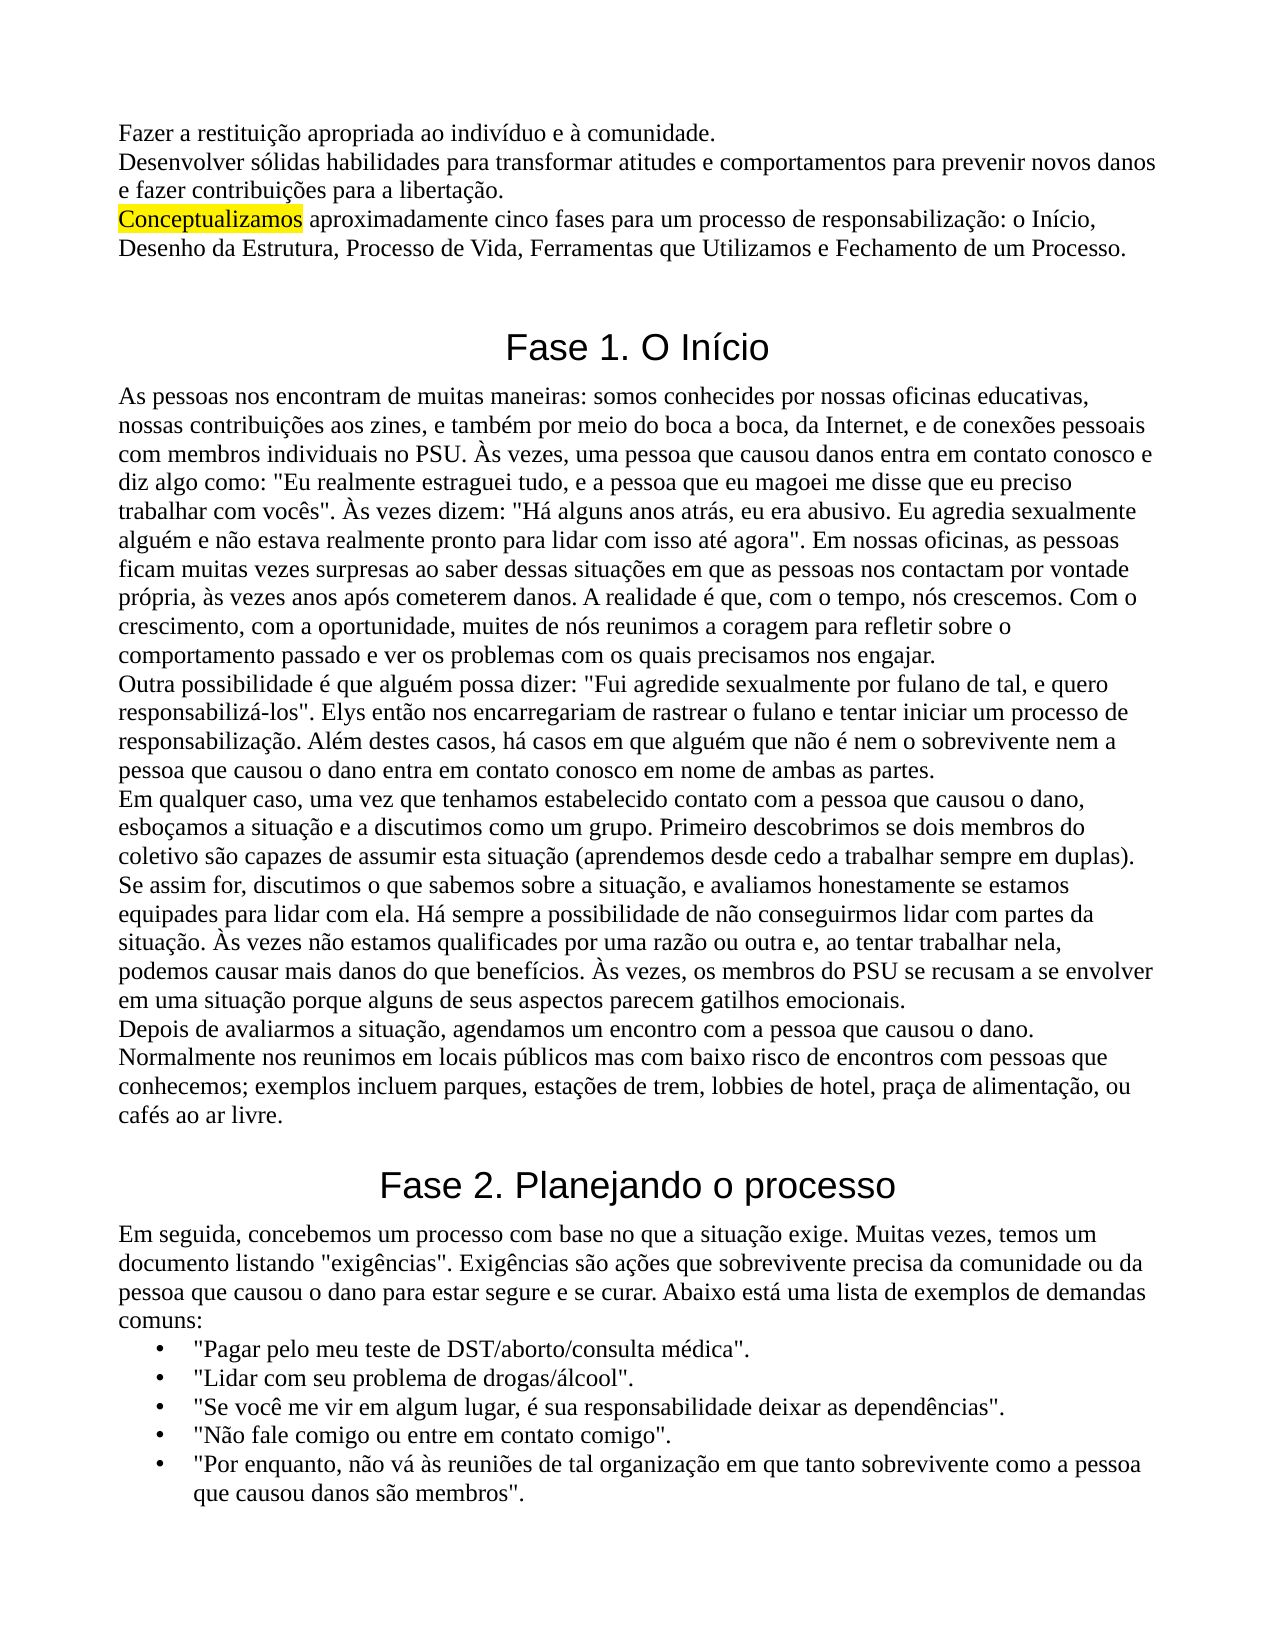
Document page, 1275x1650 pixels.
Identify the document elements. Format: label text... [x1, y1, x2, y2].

list "Não fale comigo ou entre em contato comigo". [156, 1421, 1157, 1449]
subtitle Fase 1. O Início [118, 326, 1157, 369]
list "Pagar pelo meu teste de DST/aborto/consulta médica". [156, 1334, 1157, 1363]
text Em qualquer caso, uma vez que tenhamos estabelecido contato com a pessoa que causou o dano, esboçamos a situação e a discutimos como um grupo. Primeiro descobrimos se dois membros do coletivo são capazes de assumir esta situação (aprendemos desde cedo a trabalhar sempre em duplas). Se assim for, discutimos o que sabemos sobre a situação, e avaliamos honestamente se estamos equipades para lidar com ela. Há sempre a possibilidade de não conseguirmos lidar com partes da situação. Às vezes não estamos qualificades por uma razão ou outra e, ao tentar trabalhar nela, podemos causar mais danos do que benefícios. Às vezes, os membros do PSU se recusam a se envolver em uma situação porque alguns de seus aspectos parecem gatilhos emocionais. [118, 784, 1157, 1014]
subtitle Fase 2. Planejando o processo [118, 1164, 1157, 1207]
list "Se você me vir em algum lugar, é sua responsabilidade deixar as dependências". [156, 1392, 1157, 1421]
text Outra possibilidade é que alguém possa dizer: "Fui agredide sexualmente por fulano de tal, e quero responsabilizá-los". Elys então nos encarregariam de rastrear o fulano e tentar iniciar um processo de responsabilização. Além destes casos, há casos em que alguém que não é nem o sobrevivente nem a pessoa que causou o dano entra em contato conosco em nome de ambas as partes. [118, 669, 1157, 784]
text Depois de avaliarmos a situação, agendamos um encontro com a pessoa que causou o dano. Normalmente nos reunimos em locais públicos mas com baixo risco de encontros com pessoas que conhecemos; exemplos incluem parques, estações de trem, lobbies de hotel, praça de alimentação, ou cafés ao ar livre. [118, 1014, 1157, 1129]
text Conceptualizamos aproximadamente cinco fases para um processo de responsabilização: o Início, Desenho da Estrutura, Processo de Vida, Ferramentas que Utilizamos e Fechamento de um Processo. [118, 204, 1157, 262]
text Desenvolver sólidas habilidades para transformar atitudes e comportamentos para prevenir novos danos e fazer contribuições para a libertação. [118, 147, 1157, 204]
text Fazer a restituição apropriada ao indivíduo e à comunidade. [118, 118, 1157, 147]
text Em seguida, concebemos um processo com base no que a situação exige. Muitas vezes, temos um documento listando "exigências". Exigências são ações que sobrevivente precisa da comunidade ou da pessoa que causou o dano para estar segure e se curar. Abaixo está uma lista de exemplos de demandas comuns: [118, 1219, 1157, 1334]
list "Por enquanto, não vá às reuniões de tal organização em que tanto sobrevivente como a pessoa que causou danos são membros". [156, 1449, 1157, 1507]
list "Lidar com seu problema de drogas/álcool". [156, 1363, 1157, 1392]
text As pessoas nos encontram de muitas maneiras: somos conhecides por nossas oficinas educativas, nossas contribuições aos zines, e também por meio do boca a boca, da Internet, e de conexões pessoais com membros individuais no PSU. Às vezes, uma pessoa que causou danos entra em contato conosco e diz algo como: "Eu realmente estraguei tudo, e a pessoa que eu magoei me disse que eu preciso trabalhar com vocês". Às vezes dizem: "Há alguns anos atrás, eu era abusivo. Eu agredia sexualmente alguém e não estava realmente pronto para lidar com isso até agora". Em nossas oficinas, as pessoas ficam muitas vezes surpresas ao saber dessas situações em que as pessoas nos contactam por vontade própria, às vezes anos após cometerem danos. A realidade é que, com o tempo, nós crescemos. Com o crescimento, com a oportunidade, muites de nós reunimos a coragem para refletir sobre o comportamento passado e ver os problemas com os quais precisamos nos engajar. [118, 381, 1157, 669]
